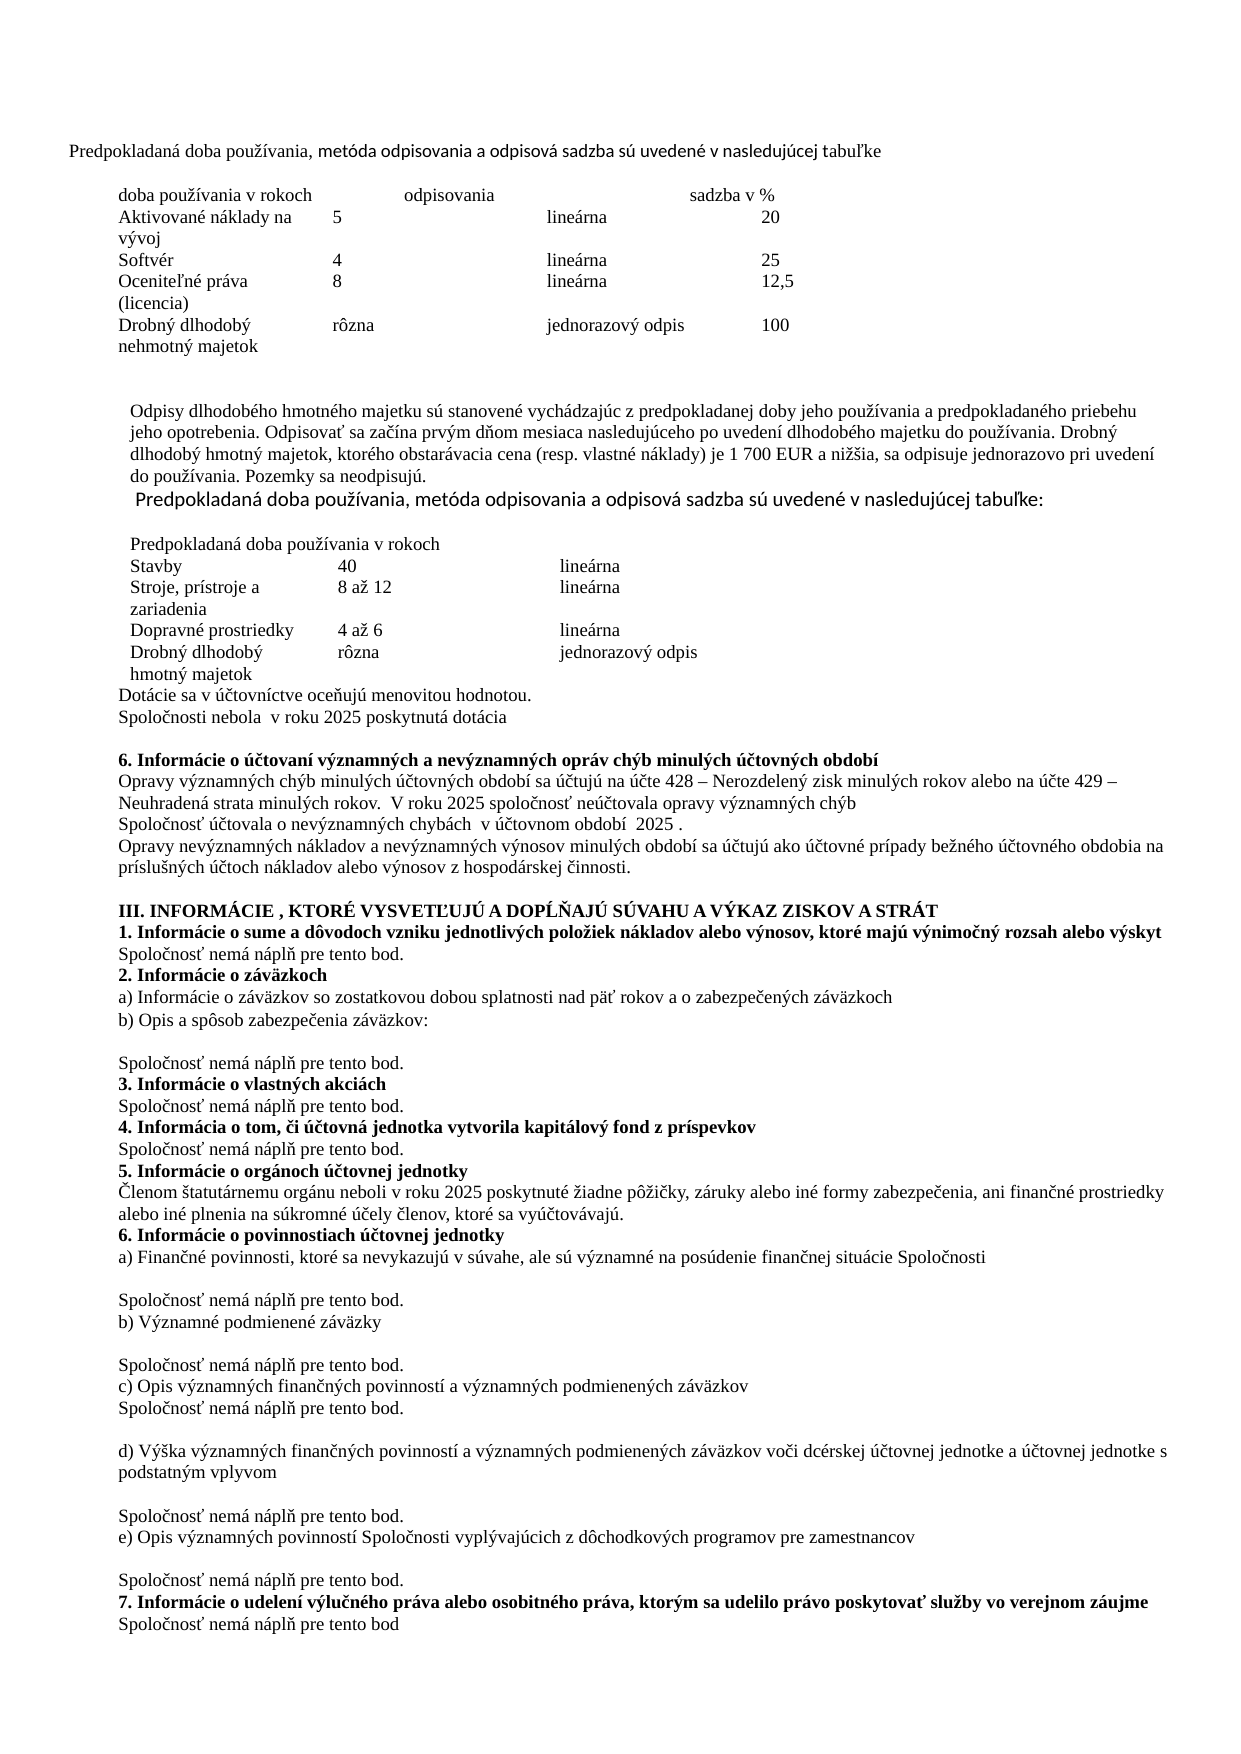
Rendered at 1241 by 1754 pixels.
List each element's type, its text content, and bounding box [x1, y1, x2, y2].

table_header 20 [750, 206, 964, 249]
text 7. Informácie o udelení výlučného práva alebo osobitného práva, ktorým sa udelilo právo poskytovať služby vo verejnom záujme [118, 1591, 1182, 1612]
list c) Opis významných finančných povinností a významných podmienených záväzkov [118, 1375, 1182, 1397]
table_header sadzba v % [678, 184, 964, 206]
table_cell 25 [750, 249, 964, 270]
list a) Informácie o záväzkov so zostatkovou dobou splatnosti nad päť rokov a o zabezpečených záväzkoch [118, 986, 1182, 1007]
table_cell Softvér [107, 249, 321, 270]
text Spoločnosť nemá náplň pre tento bod. [118, 1504, 1182, 1526]
table_cell Stroje, prístroje a zariadenia [119, 576, 326, 619]
table_header odpisovania [393, 184, 678, 206]
text Spoločnosť nemá náplň pre tento bod. [118, 1095, 1182, 1116]
text Spoločnosť účtovala o nevýznamných chybách v účtovnom období 2025 . [118, 813, 1182, 835]
table_header 5 [321, 206, 535, 249]
text 2. Informácie o záväzkoch [118, 964, 1182, 986]
table_cell rôzna [321, 314, 535, 357]
list d) Výška významných finančných povinností a významných podmienených záväzkov voči dcérskej účtovnej jednotke a účtovnej jednotke s podstatným vplyvom [118, 1440, 1182, 1483]
list a) Finančné povinnosti, ktoré sa nevykazujú v súvahe, ale sú významné na posúdenie finančnej situácie Spoločnosti [118, 1246, 1182, 1267]
table_cell 8 až 12 [326, 576, 548, 619]
text Spoločnosť nemá náplň pre tento bod. [118, 1569, 1182, 1591]
table_cell Drobný dlhodobý hmotný majetok [119, 641, 326, 684]
text Spoločnosť nemá náplň pre tento bod. [118, 943, 1182, 964]
text 3. Informácie o vlastných akciách [118, 1073, 1182, 1095]
table_header Odpisy dlhodobého hmotného majetku sú stanovené vychádzajúc z predpokladanej doby jeho používania a predpokladaného priebehu jeho opotrebenia. Odpisovať sa začína prvým dňom mesiaca nasledujúceho po uvedení dlhodobého majetku do používania. Drobný dlhodobý hmotný majetok, ktorého obstarávacia cena (resp. vlastné náklady) je 1 700 EUR a nižšia, sa odpisuje jednorazovo pri uvedení do používania. Pozemky sa neodpisujú. Predpokladaná doba používania, metóda odpisovania a odpisová sadzba sú uvedené v nasledujúcej tabuľke: [119, 400, 1184, 533]
table_header lineárna [535, 206, 750, 249]
list b) Opis a spôsob zabezpečenia záväzkov: [118, 1009, 1182, 1030]
table_cell lineárna [548, 555, 1184, 576]
table_cell 4 až 6 [326, 619, 548, 641]
text 1. Informácie o sume a dôvodoch vzniku jednotlivých položiek nákladov alebo výnosov, ktoré majú výnimočný rozsah alebo výskyt [118, 921, 1182, 943]
text Spoločnosť nemá náplň pre tento bod. [118, 1354, 1182, 1375]
table_cell Predpokladaná doba používania v rokoch [119, 533, 1184, 554]
table_header Ročná odpisová [1176, 118, 1184, 163]
table_header Aktivované náklady na vývoj [107, 206, 321, 249]
table_cell Oceniteľné práva (licencia) [107, 270, 321, 313]
table_cell lineárna [548, 576, 1184, 619]
text Spoločnosť nemá náplň pre tento bod [118, 1612, 1182, 1634]
table_cell 12,5 [750, 270, 964, 313]
text 6. Informácie o účtovaní významných a nevýznamných opráv chýb minulých účtovných období [118, 749, 1182, 770]
text Opravy významných chýb minulých účtovných období sa účtujú na účte 428 – Nerozdelený zisk minulých rokov alebo na účte 429 – Neuhradená strata minulých rokov. V roku 2025 spoločnosť neúčtovala opravy významných chýb [118, 770, 1182, 813]
table_cell rôzna [326, 641, 548, 684]
text 6. Informácie o povinnostiach účtovnej jednotky [118, 1224, 1182, 1246]
list e) Opis významných povinností Spoločnosti vyplývajúcich z dôchodkových programov pre zamestnancov [118, 1526, 1182, 1548]
list b) Významné podmienené záväzky [118, 1311, 1182, 1332]
text Spoločnosť nemá náplň pre tento bod. [118, 1052, 1182, 1073]
table_cell Dopravné prostriedky [119, 619, 326, 641]
table_cell 4 [321, 249, 535, 270]
table_cell 40 [326, 555, 548, 576]
text Dotácie sa v účtovníctve oceňujú menovitou hodnotou. [118, 684, 1182, 706]
text Spoločnosť nemá náplň pre tento bod. [118, 1397, 1182, 1418]
table_cell lineárna [535, 249, 750, 270]
text 4. Informácia o tom, či účtovná jednotka vytvorila kapitálový fond z príspevkov [118, 1116, 1182, 1138]
table_header doba používania v rokoch [107, 184, 393, 206]
table_cell lineárna [535, 270, 750, 313]
table_header Predpokladaná doba používania, metóda odpisovania a odpisová sadzba sú uvedené v nasledujúcej tabuľke [69, 118, 1176, 163]
table_cell 8 [321, 270, 535, 313]
table_cell jednorazový odpis [535, 314, 750, 357]
text Opravy nevýznamných nákladov a nevýznamných výnosov minulých období sa účtujú ako účtovné prípady bežného účtovného obdobia na príslušných účtoch nákladov alebo výnosov z hospodárskej činnosti. [118, 835, 1182, 878]
table_cell Stavby [119, 555, 326, 576]
table_cell lineárna [548, 619, 1184, 641]
text Spoločnosť nemá náplň pre tento bod. [118, 1289, 1182, 1311]
text III. INFORMÁCIE , KTORÉ VYSVETĽUJÚ A DOPĹŇAJÚ SÚVAHU A VÝKAZ ZISKOV A STRÁT [118, 899, 1182, 921]
text Spoločnosti nebola v roku 2025 poskytnutá dotácia [118, 706, 1182, 727]
text 5. Informácie o orgánoch účtovnej jednotky [118, 1159, 1182, 1181]
table_cell 100 [750, 314, 964, 357]
table_cell jednorazový odpis [548, 641, 1184, 684]
text Členom štatutárnemu orgánu neboli v roku 2025 poskytnuté žiadne pôžičky, záruky alebo iné formy zabezpečenia, ani finančné prostriedky alebo iné plnenia na súkromné účely členov, ktoré sa vyúčtovávajú. [118, 1181, 1182, 1224]
table_cell Drobný dlhodobý nehmotný majetok [107, 314, 321, 357]
text Spoločnosť nemá náplň pre tento bod. [118, 1138, 1182, 1159]
